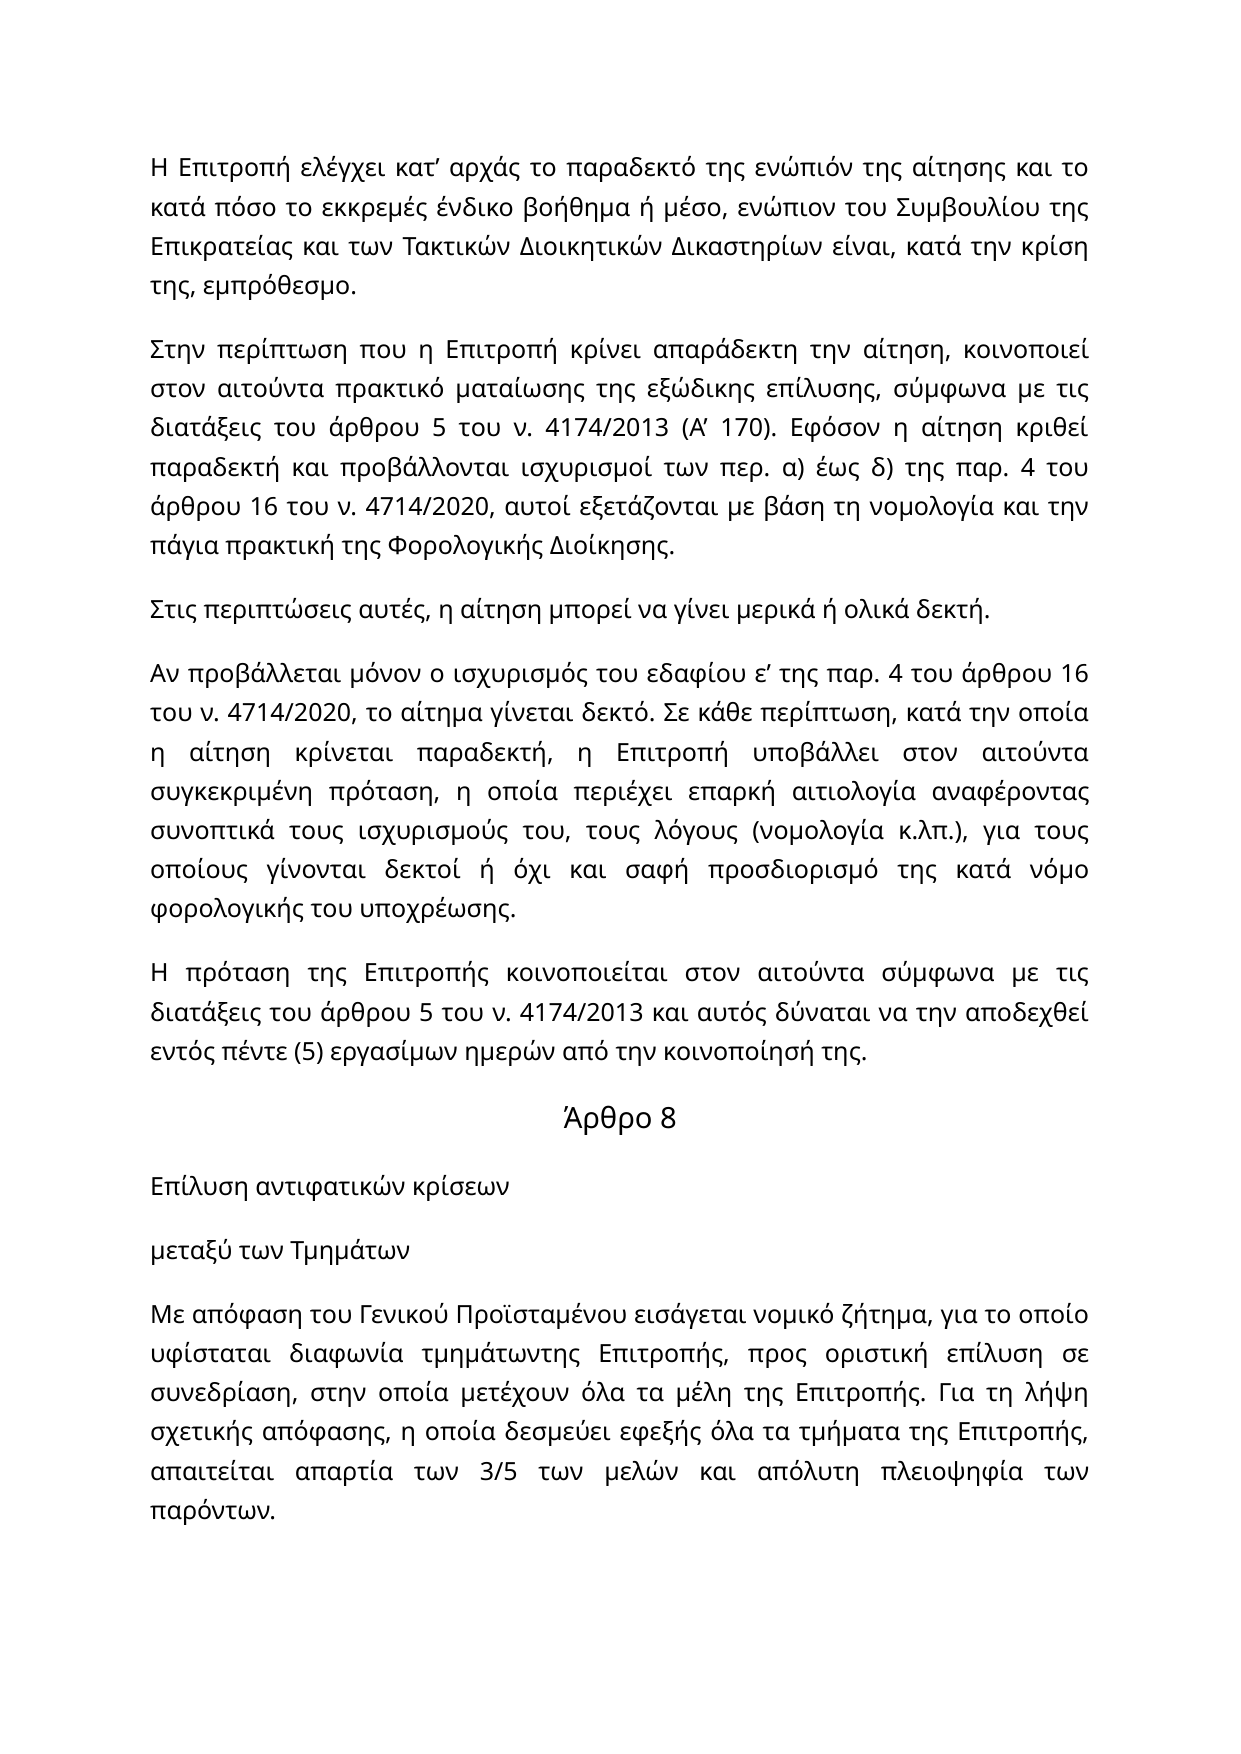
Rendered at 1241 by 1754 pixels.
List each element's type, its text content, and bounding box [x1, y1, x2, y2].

subtitle Άρθρο 8 [150, 1097, 1090, 1137]
text Με απόφαση του Γενικού Προϊσταμένου εισάγεται νομικό ζήτημα, για το οποίο υφίσταται διαφωνία τμημάτωντης Επιτροπής, προς οριστική επίλυση σε συνεδρίαση, στην οποία μετέχουν όλα τα μέλη της Επιτροπής. Για τη λήψη σχετικής απόφασης, η οποία δεσμεύει εφεξής όλα τα τμήματα της Επιτροπής, απαιτείται απαρτία των 3/5 των μελών και απόλυτη πλειοψηφία των παρόντων. [150, 1296, 1090, 1526]
text Στην περίπτωση που η Επιτροπή κρίνει απαράδεκτη την αίτηση, κοινοποιεί στον αιτούντα πρακτικό ματαίωσης της εξώδικης επίλυσης, σύμφωνα με τις διατάξεις του άρθρου 5 του ν. 4174/2013 (Α’ 170). Εφόσον η αίτηση κριθεί παραδεκτή και προβάλλονται ισχυρισμοί των περ. α) έως δ) της παρ. 4 του άρθρου 16 του ν. 4714/2020, αυτοί εξετάζονται με βάση τη νομολογία και την πάγια πρακτική της Φορολογικής Διοίκησης. [150, 332, 1090, 562]
text Η πρόταση της Επιτροπής κοινοποιείται στον αιτούντα σύμφωνα με τις διατάξεις του άρθρου 5 του ν. 4174/2013 και αυτός δύναται να την αποδεχθεί εντός πέντε (5) εργασίμων ημερών από την κοινοποίησή της. [150, 955, 1090, 1067]
text Αν προβάλλεται μόνον ο ισχυρισμός του εδαφίου ε’ της παρ. 4 του άρθρου 16 του ν. 4714/2020, το αίτημα γίνεται δεκτό. Σε κάθε περίπτωση, κατά την οποία η αίτηση κρίνεται παραδεκτή, η Επιτροπή υποβάλλει στον αιτούντα συγκεκριμένη πρόταση, η οποία περιέχει επαρκή αιτιολογία αναφέροντας συνοπτικά τους ισχυρισμούς του, τους λόγους (νομολογία κ.λπ.), για τους οποίους γίνονται δεκτοί ή όχι και σαφή προσδιορισμό της κατά νόμο φορολογικής του υποχρέωσης. [150, 656, 1090, 925]
text Στις περιπτώσεις αυτές, η αίτηση μπορεί να γίνει μερικά ή ολικά δεκτή. [150, 592, 1090, 626]
text μεταξύ των Τμημάτων [150, 1232, 1090, 1266]
text Επίλυση αντιφατικών κρίσεων [150, 1168, 1090, 1202]
text Η Επιτροπή ελέγχει κατ’ αρχάς το παραδεκτό της ενώπιόν της αίτησης και το κατά πόσο το εκκρεμές ένδικο βοήθημα ή μέσο, ενώπιον του Συμβουλίου της Επικρατείας και των Τακτικών Διοικητικών Δικαστηρίων είναι, κατά την κρίση της, εμπρόθεσμο. [150, 150, 1090, 302]
